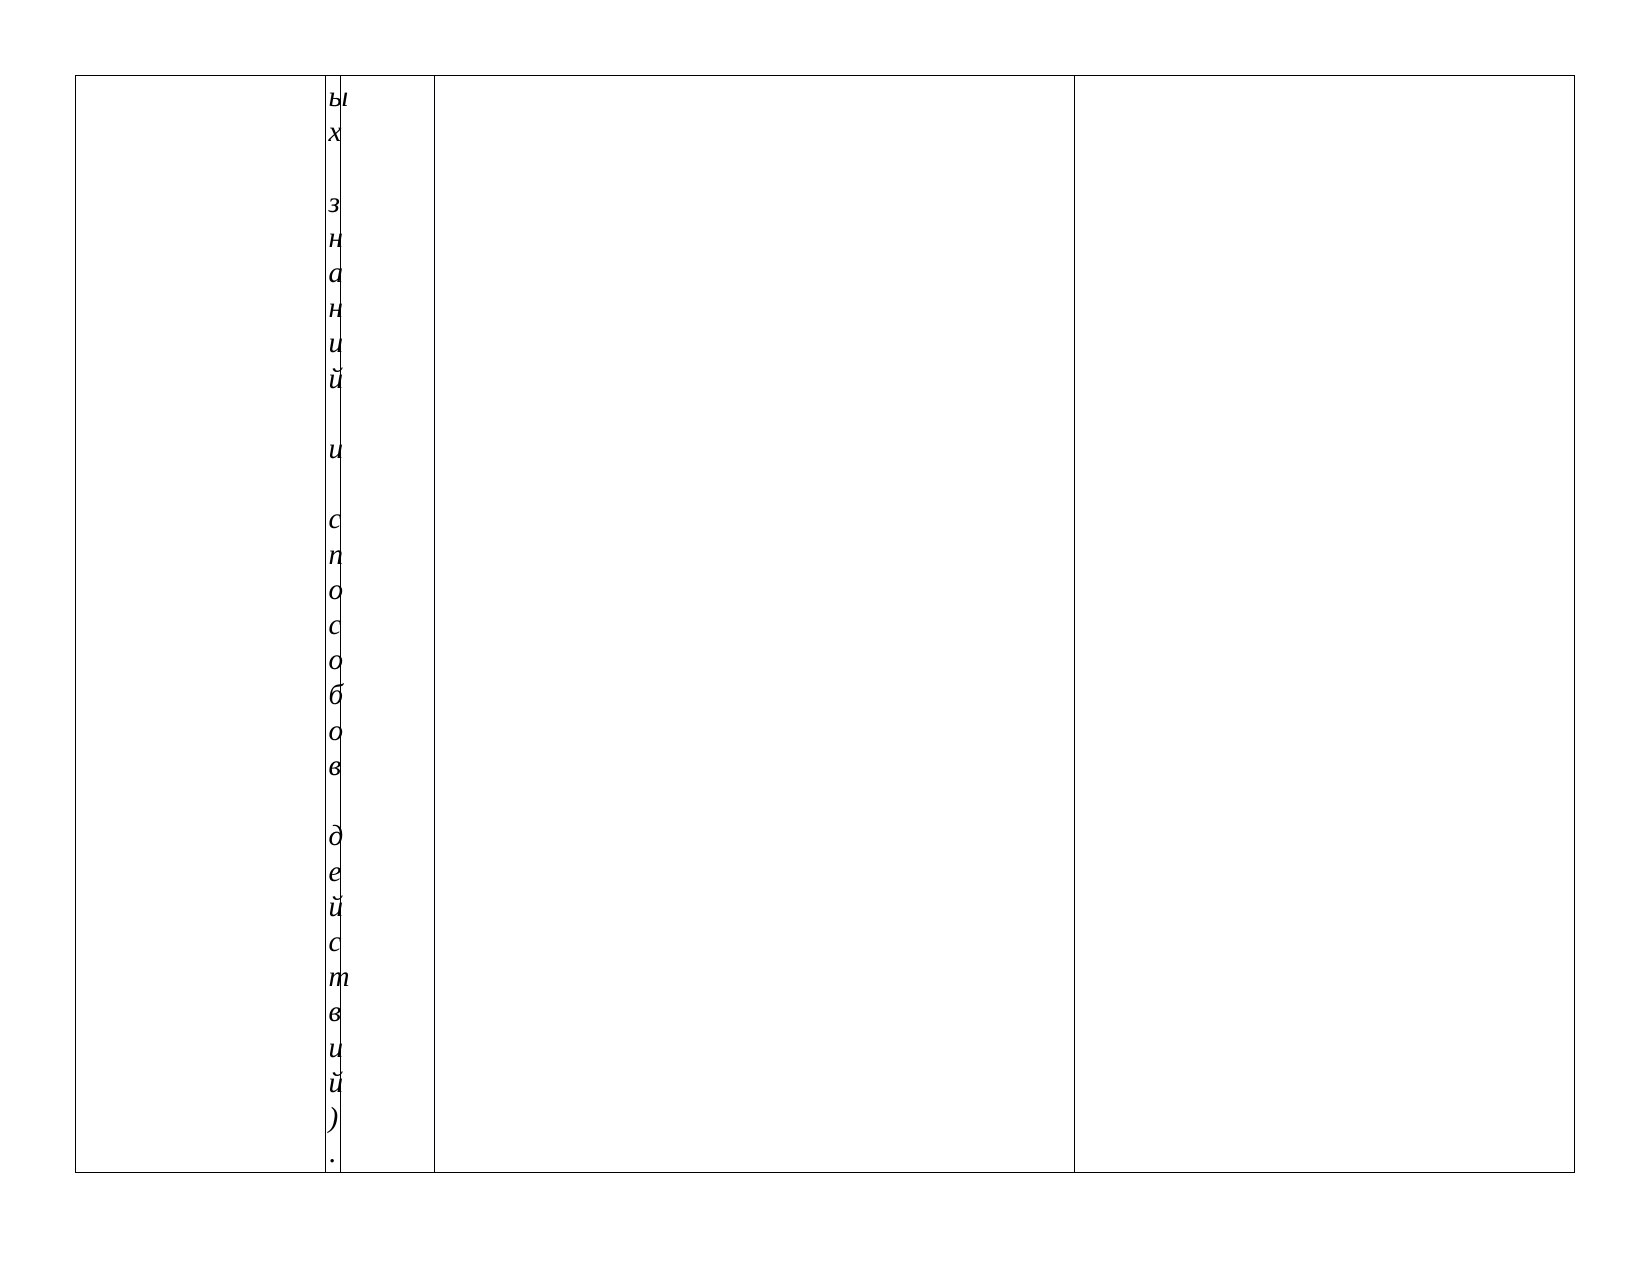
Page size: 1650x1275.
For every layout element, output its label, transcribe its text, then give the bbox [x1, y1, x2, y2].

table_cell 1 [341, 76, 434, 1172]
table_cell [1075, 76, 1574, 1172]
table_cell [435, 76, 1074, 1172]
table_cell Класс миллионов и класс миллиардов (освоение новых знаний и способов действий). С. 30 [326, 76, 340, 1172]
table_cell [76, 76, 325, 1172]
